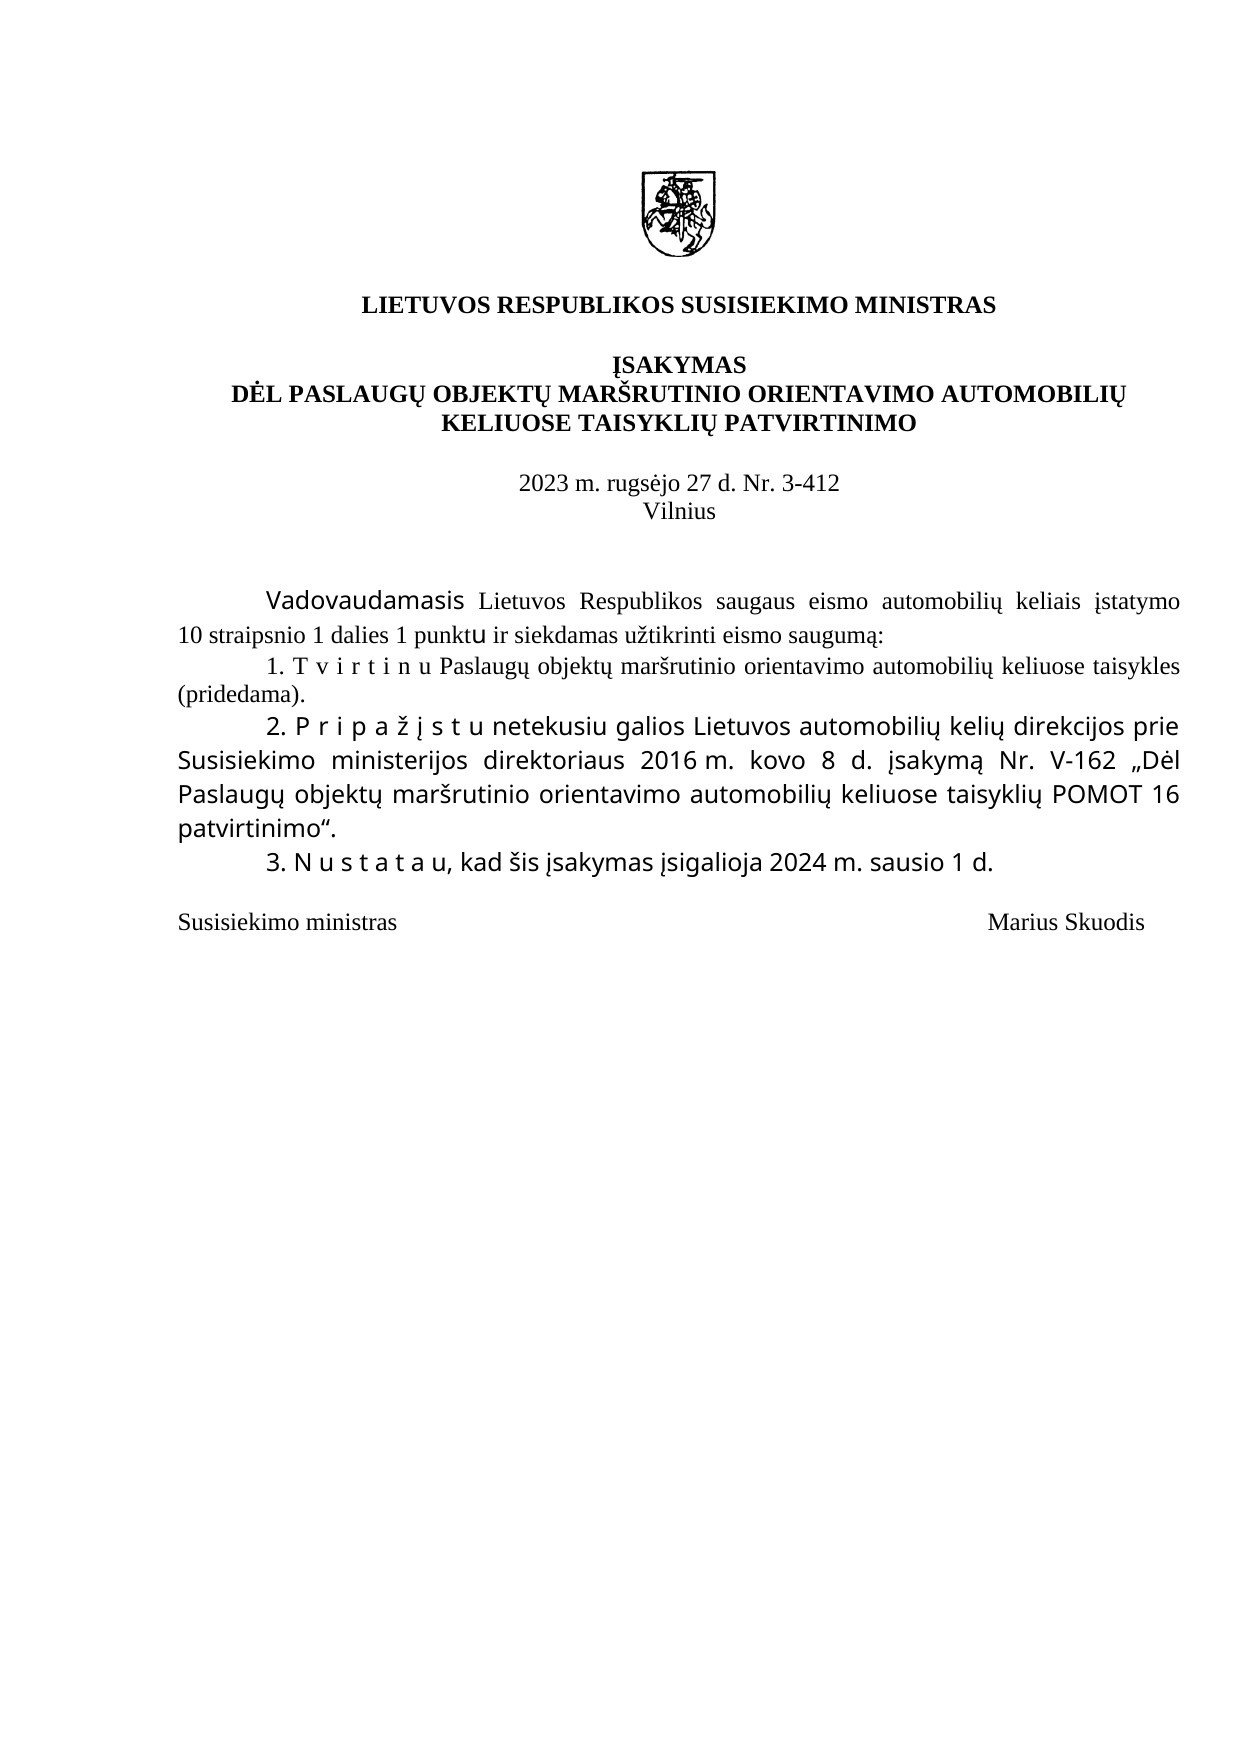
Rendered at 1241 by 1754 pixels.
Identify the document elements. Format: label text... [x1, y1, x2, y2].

text Vilnius [177, 496, 1181, 525]
text 3. N u s t a t a u, kad šis įsakymas įsigalioja 2024 m. sausio 1 d. [177, 844, 1181, 879]
text Susisiekimo ministras Marius Skuodis [177, 907, 1181, 936]
text 1. T v i r t i n u Paslaugų objektų maršrutinio orientavimo automobilių keliuose taisykles (pridedama). [177, 651, 1181, 708]
text ĮSAKYMAS [177, 350, 1181, 379]
text Vadovaudamasis Lietuvos Respublikos saugaus eismo automobilių keliais įstatymo 10 straipsnio 1 dalies 1 punktu ir siekdamas užtikrinti eismo saugumą: [177, 583, 1181, 651]
text DĖL PASLAUGŲ OBJEKTŲ MARŠRUTINIO ORIENTAVIMO AUTOMOBILIŲ KELIUOSE TAISYKLIŲ PATVIRTINIMO [177, 379, 1181, 437]
text LIETUVOS RESPUBLIKOS SUSISIEKIMO MINISTRAS [177, 290, 1181, 319]
text 2023 m. rugsėjo 27 d. Nr. 3-412 [177, 468, 1181, 496]
text 2. P r i p a ž į s t u netekusiu galios Lietuvos automobilių kelių direkcijos prie Susisiekimo ministerijos direktoriaus 2016 m. kovo 8 d. įsakymą Nr. V-162 „Dėl Paslaugų objektų maršrutinio orientavimo automobilių keliuose taisyklių POMOT 16 patvirtinimo“. [177, 708, 1181, 844]
